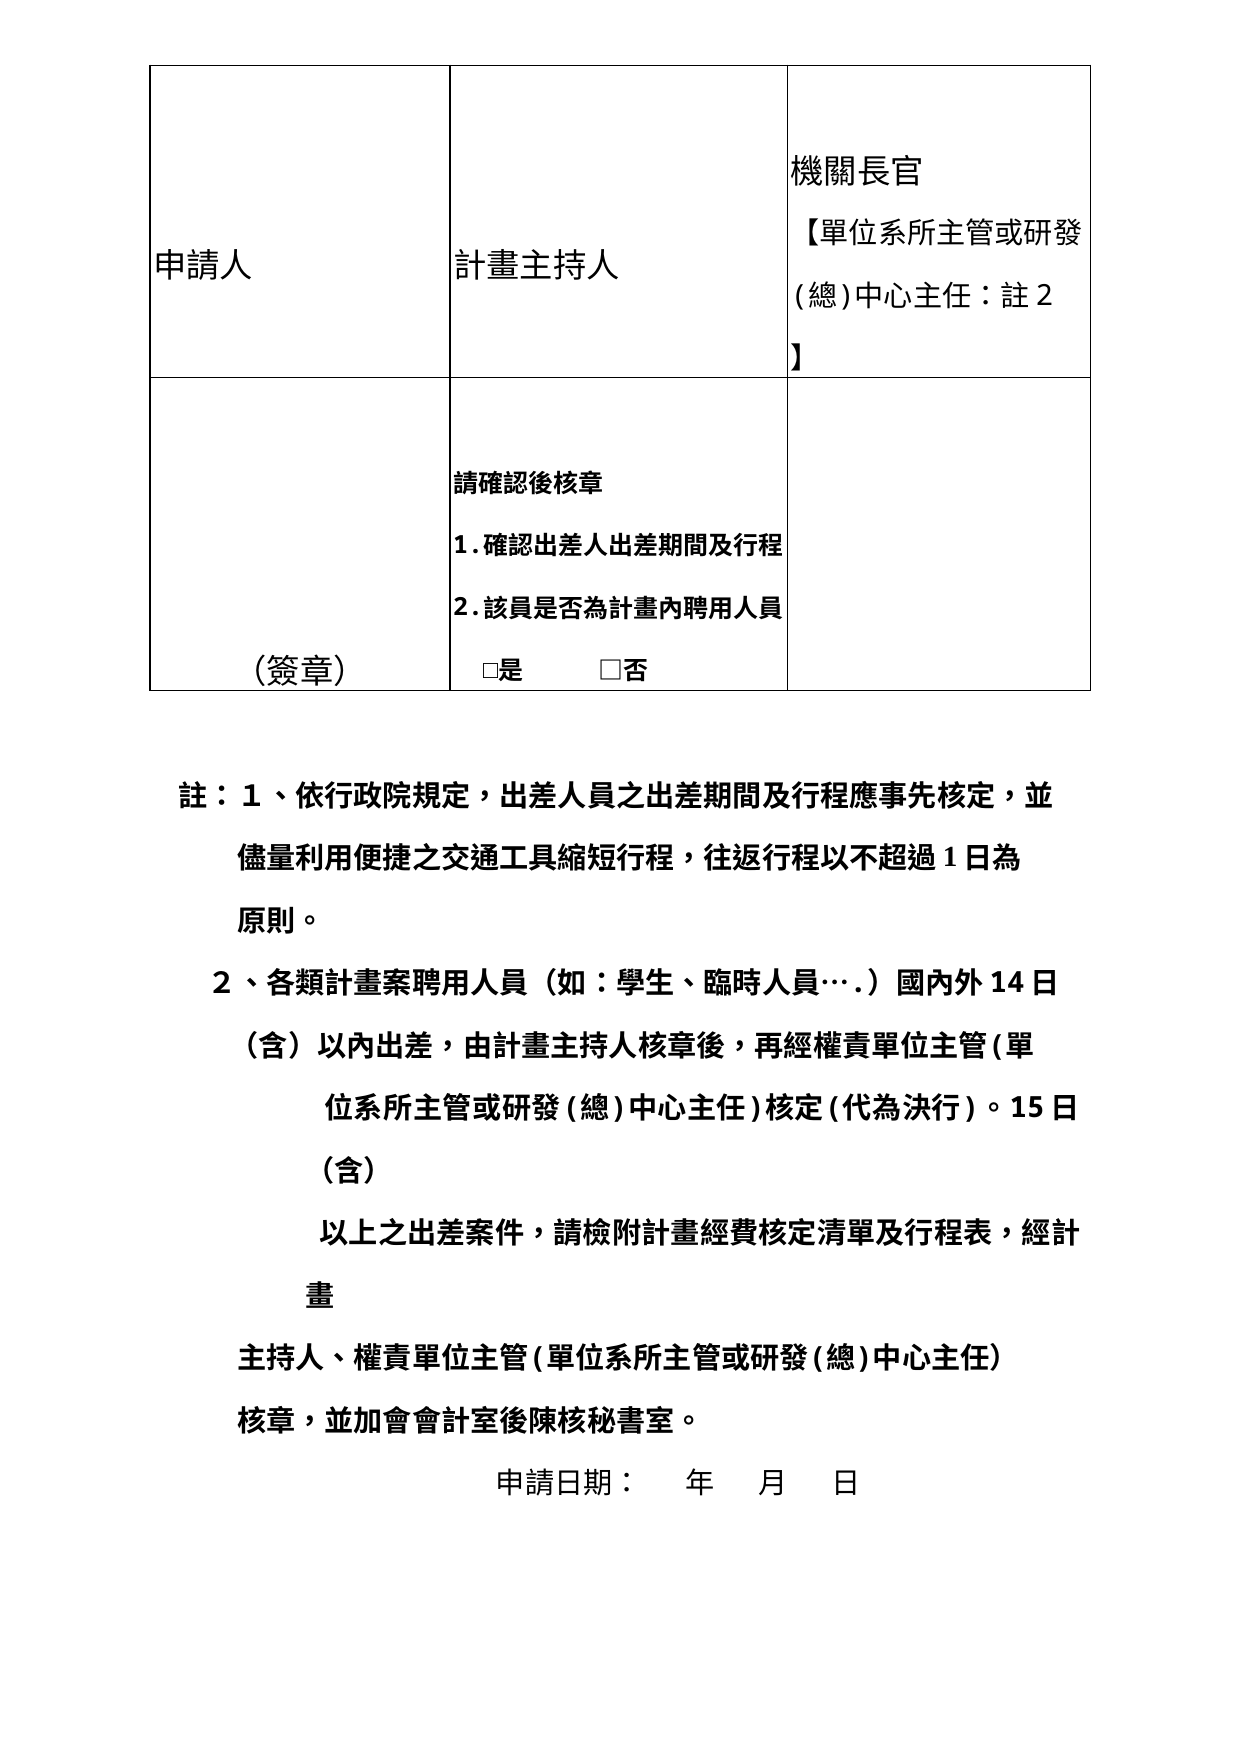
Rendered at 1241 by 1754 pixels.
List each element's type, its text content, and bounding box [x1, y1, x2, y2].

text 申請日期： 年 月 日 [159, 1439, 1081, 1502]
text 主持人、權責單位主管(單位系所主管或研發(總)中心主任） [178, 1314, 1081, 1377]
text 核章，並加會會計室後陳核秘書室。 [178, 1377, 1081, 1439]
text 儘量利用便捷之交通工具縮短行程，往返行程以不超過1日為 [178, 814, 1081, 877]
text 以上之出差案件，請檢附計畫經費核定清單及行程表，經計畫 [178, 1189, 1081, 1314]
text ２、各類計畫案聘用人員（如：學生、臨時人員….）國內外14日 [178, 939, 1081, 1002]
table_cell [788, 378, 1090, 689]
text （含）以內出差，由計畫主持人核章後，再經權責單位主管(單 [178, 1002, 1081, 1064]
table_cell 計畫主持人 [451, 66, 787, 377]
table_cell 申請人 [151, 66, 449, 377]
text 位系所主管或研發(總)中心主任)核定(代為決行)。15日（含） [178, 1064, 1081, 1189]
table_cell （簽章） [151, 378, 449, 689]
table_cell 請確認後核章 1.確認出差人出差期間及行程 2.該員是否為計畫內聘用人員 □是 □否 [451, 378, 787, 689]
table_cell 機關長官 【單位系所主管或研發(總)中心主任：註2 】 [788, 66, 1090, 377]
text 原則。 [178, 877, 1081, 939]
text 註：１、依行政院規定，出差人員之出差期間及行程應事先核定，並 [178, 752, 1081, 814]
